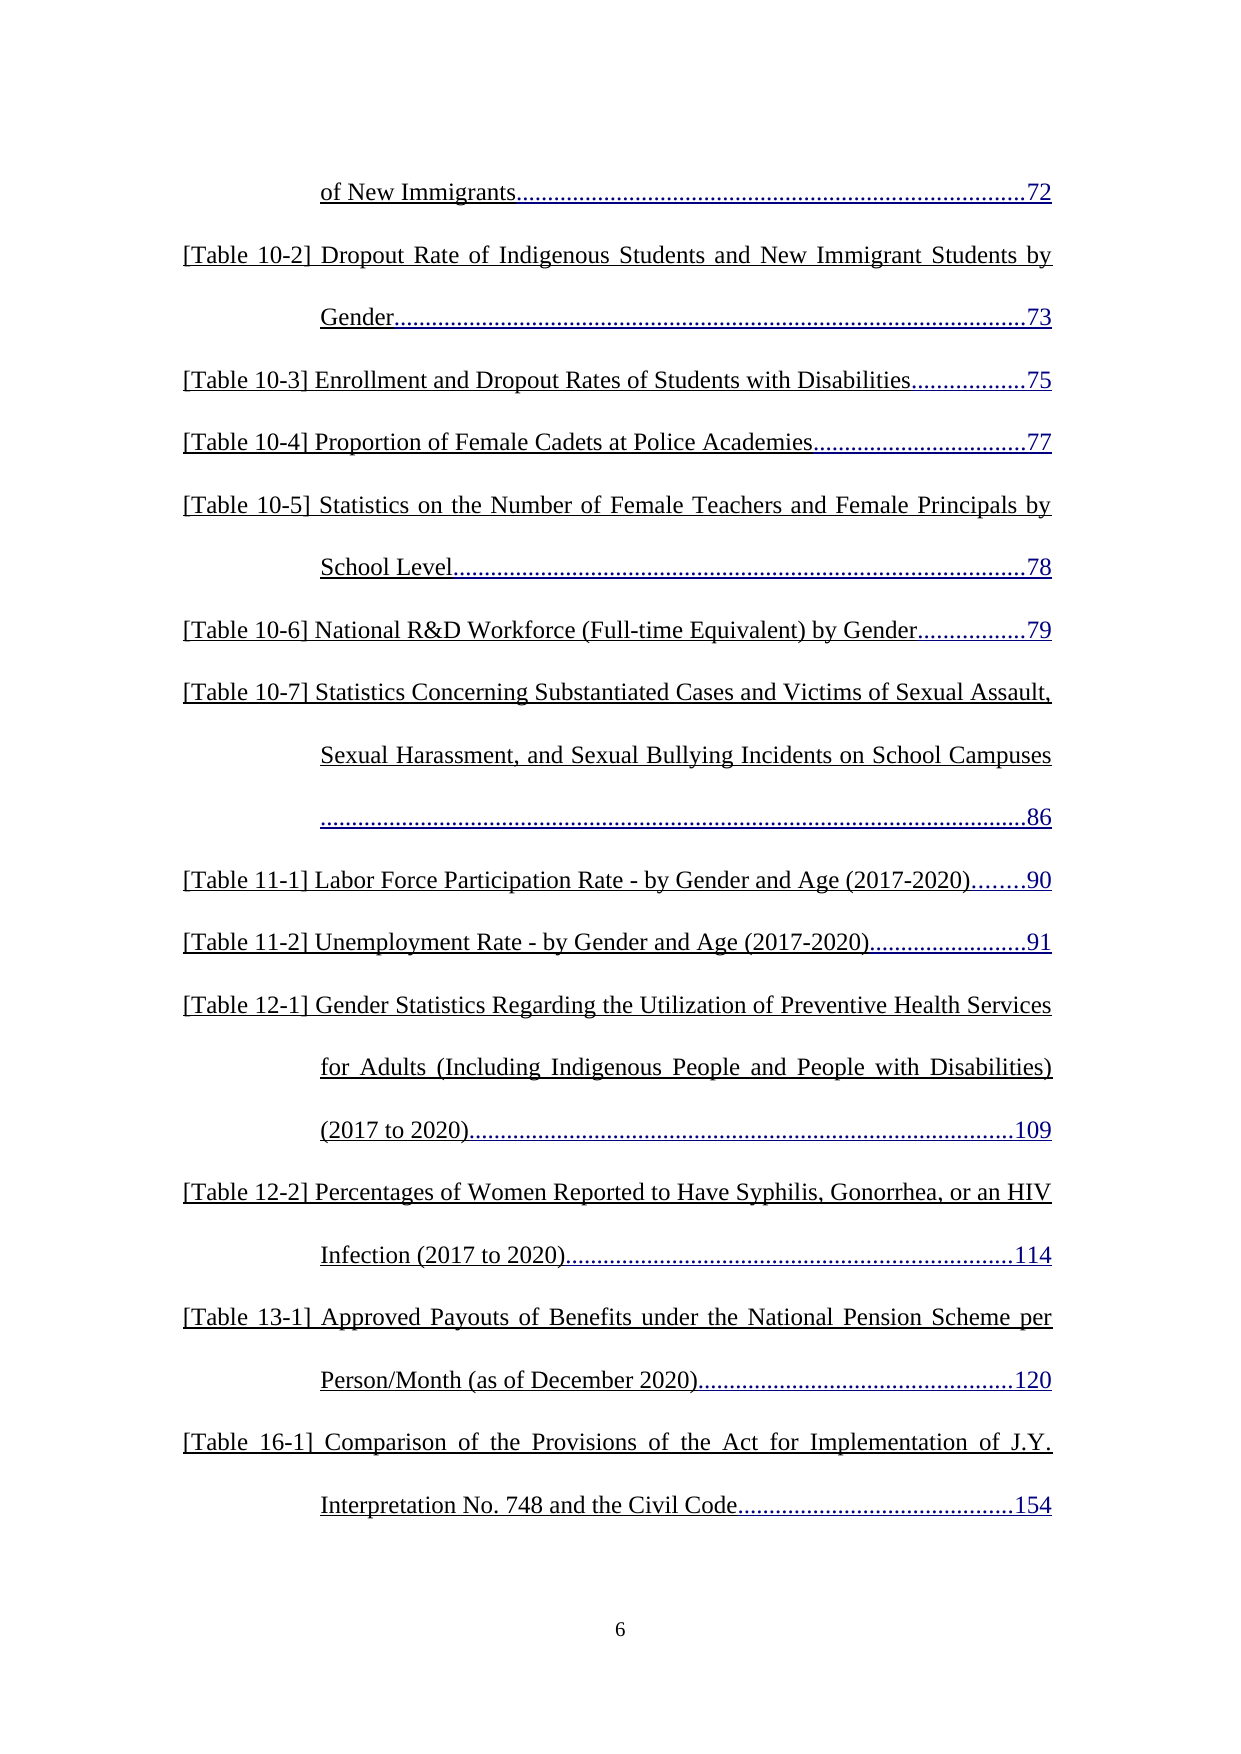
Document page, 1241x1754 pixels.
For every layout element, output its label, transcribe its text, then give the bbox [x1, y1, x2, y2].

text [Table 16-1] Comparison of the Provisions of the Act for Implementation of J.Y. Interpretation No. 748 and the Civil Code 154 [183, 1454, 1053, 1525]
text [Table 11-1] Labor Force Participation Rate - by Gender and Age (2017-2020) 90 [183, 837, 1053, 900]
text [Table 11-2] Unemployment Rate - by Gender and Age (2017-2020) 91 [183, 900, 1053, 962]
text [Table 10-2] Dropout Rate of Indigenous Students and New Immigrant Students by Gender 73 [183, 212, 1053, 265]
text [Table 16-1] Comparison of the Provisions of the Act for Implementation of J.Y. Interpretation No. 748 and the Civil Code 154 [183, 1400, 1053, 1452]
text [Table 13-1] Approved Payouts of Benefits under the National Pension Scheme per Person/Month (as of December 2020) 120 [183, 1275, 1053, 1327]
text [Table 10-3] Enrollment and Dropout Rates of Students with Disabilities 75 [183, 337, 1053, 400]
text [Table 10-1] Enrollment Rate of Indigenous Students and Students Who Are Children of New Immigrants 72 [183, 150, 1053, 212]
text [Table 13-1] Approved Payouts of Benefits under the National Pension Scheme per Person/Month (as of December 2020) 120 [183, 1329, 1053, 1400]
text [Table 10-2] Dropout Rate of Indigenous Students and New Immigrant Students by Gender 73 [183, 266, 1053, 337]
text [Table 10-6] National R&D Workforce (Full-time Equivalent) by Gender 79 [183, 587, 1053, 650]
text [Table 10-5] Statistics on the Number of Female Teachers and Female Principals by School Level 78 [183, 462, 1053, 587]
text [Table 12-2] Percentages of Women Reported to Have Syphilis, Gonorrhea, or an HIV Infection (2017 to 2020) 114 [183, 1150, 1053, 1275]
text [Table 12-1] Gender Statistics Regarding the Utilization of Preventive Health Services for Adults (Including Indigenous People and People with Disabilities) (2017 to 2020) 109 [183, 962, 1053, 1150]
text [Table 10-7] Statistics Concerning Substantiated Cases and Victims of Sexual Assault, Sexual Harassment, and Sexual Bullying Incidents on School Campuses 86 [183, 650, 1053, 837]
text [Table 10-4] Proportion of Female Cadets at Police Academies 77 [183, 400, 1053, 462]
